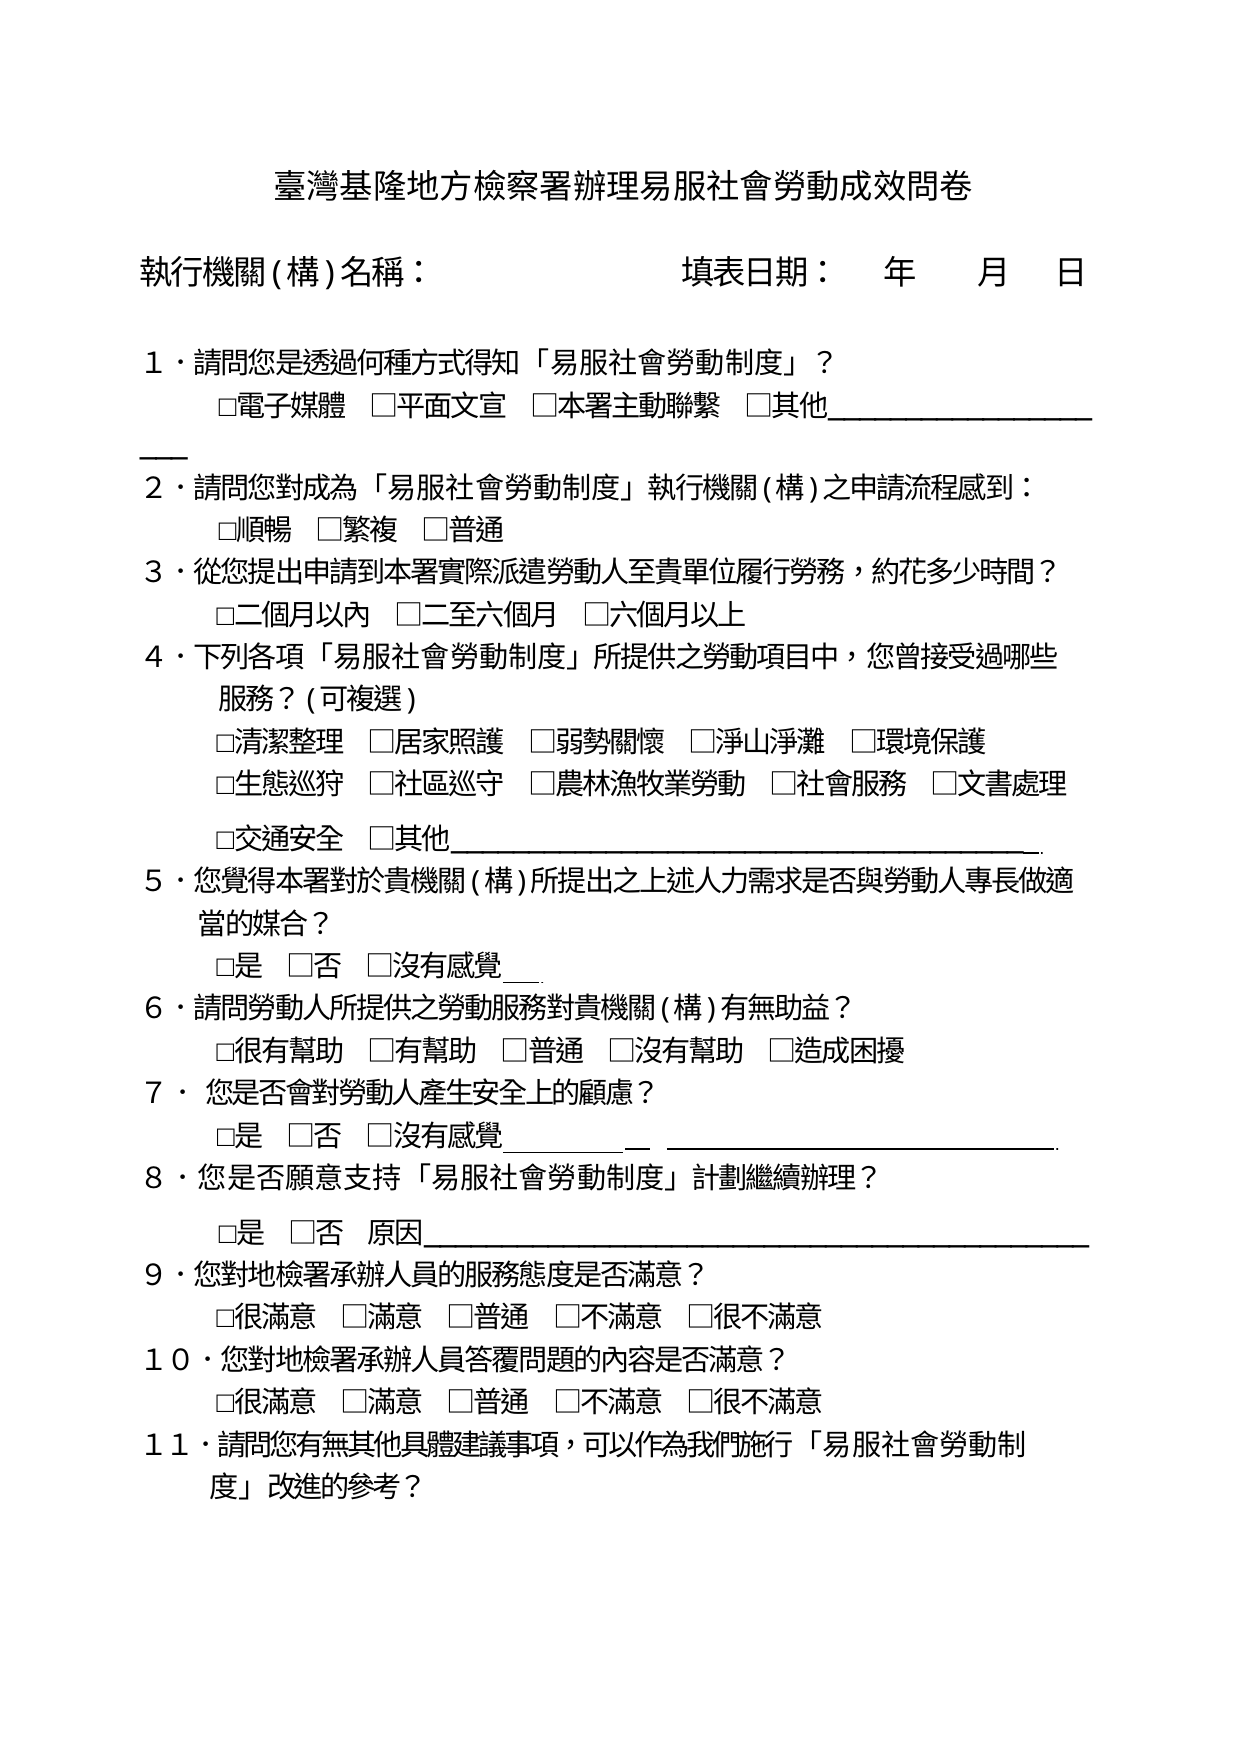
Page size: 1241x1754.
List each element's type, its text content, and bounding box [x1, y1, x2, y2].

text 度」改進的參考？ [139, 1463, 1106, 1506]
text ３．從您提出申請到本署實際派遣勞動人至貴單位履行勞務，約花多少時間？ [139, 549, 1106, 591]
text １．請問您是透過何種方式得知「易服社會勞動制度」？ [139, 340, 1106, 382]
text □是 □否 □沒有感覺 [139, 1112, 1106, 1154]
text □很滿意 □滿意 □普通 □不滿意 □很不滿意 [139, 1294, 1106, 1336]
text □生態巡狩 □社區巡守 □農林漁牧業勞動 □社會服務 □文書處理 [139, 761, 1106, 803]
text □是 □否 原因___________________________________________ [139, 1209, 1106, 1252]
text １１．請問您有無其他具體建議事項，可以作為我們施行「易服社會勞動制 [139, 1421, 1106, 1463]
text ９．您對地檢署承辦人員的服務態度是否滿意？ [139, 1252, 1106, 1294]
text ４．下列各項「易服社會勞動制度」所提供之勞動項目中，您曾接受過哪些 [139, 634, 1144, 676]
text □二個月以內 □二至六個月 □六個月以上 [139, 591, 1106, 634]
text □順暢 □繁複 □普通 [139, 507, 1106, 549]
text ６．請問勞動人所提供之勞動服務對貴機關(構)有無助益？ [139, 985, 1106, 1027]
text 臺灣基隆地方檢察署辦理易服社會勞動成效問卷 [139, 160, 1106, 208]
text □電子媒體 □平面文宣 □本署主動聯繫 □其他____________________ [139, 382, 1106, 464]
text 執行機關(構)名稱： 填表日期： 年 月 日 [139, 246, 1106, 294]
text ２．請問您對成為「易服社會勞動制度」執行機關(構)之申請流程感到： [139, 464, 1106, 507]
text □交通安全 □其他_____________________________________ [139, 816, 1106, 858]
text □很滿意 □滿意 □普通 □不滿意 □很不滿意 [139, 1379, 1106, 1421]
text 服務？(可複選) [139, 676, 1144, 718]
text ５．您覺得本署對於貴機關(構)所提出之上述人力需求是否與勞動人專長做適 [139, 858, 1106, 900]
text □很有幫助 □有幫助 □普通 □沒有幫助 □造成困擾 [139, 1027, 1106, 1070]
text □是 □否 □沒有感覺 [139, 943, 1106, 985]
text □清潔整理 □居家照護 □弱勢關懷 □淨山淨灘 □環境保護 [139, 718, 1106, 761]
text １０．您對地檢署承辦人員答覆問題的內容是否滿意？ [139, 1336, 1106, 1379]
text ７． 您是否會對勞動人產生安全上的顧慮？ [139, 1070, 1106, 1112]
text 當的媒合？ [139, 900, 1106, 943]
text ８．您是否願意支持「易服社會勞動制度」計劃繼續辦理？ [139, 1154, 1106, 1197]
